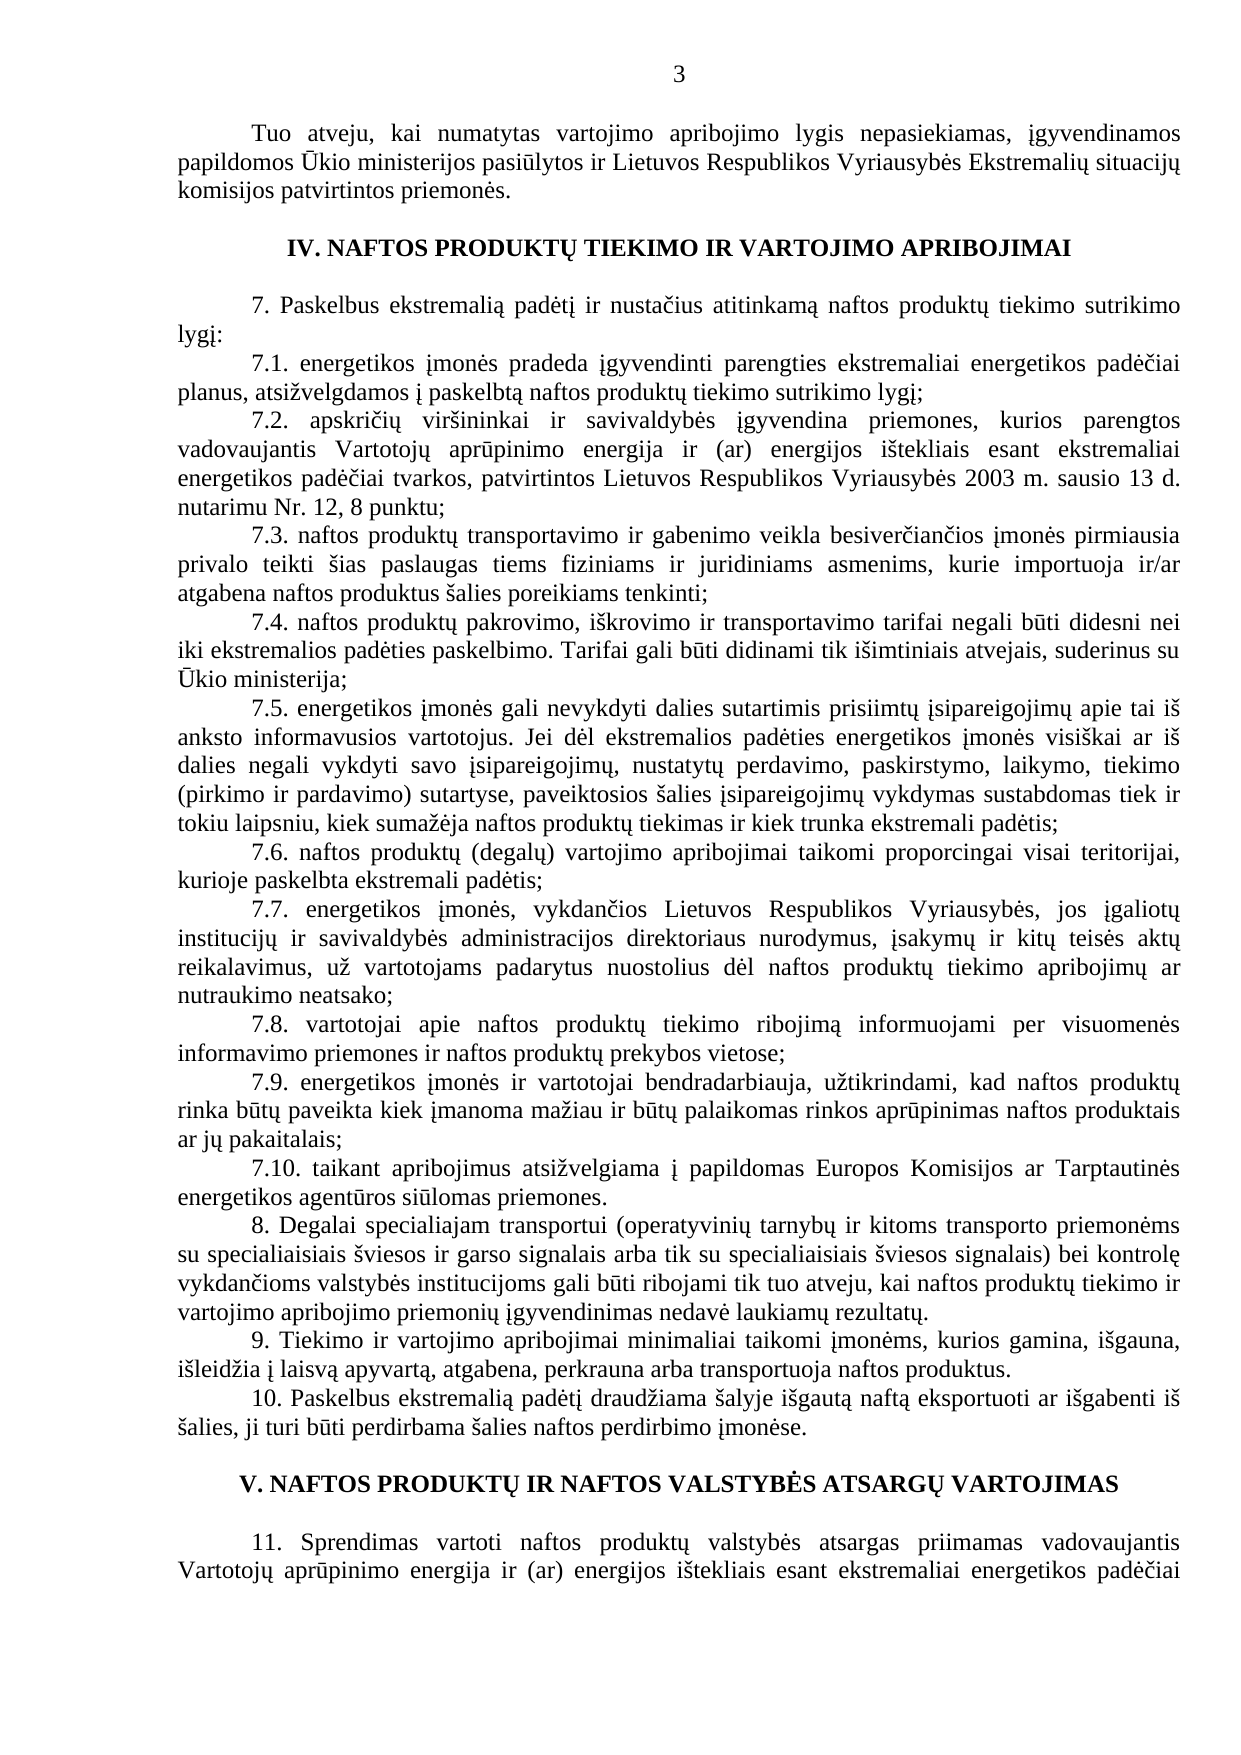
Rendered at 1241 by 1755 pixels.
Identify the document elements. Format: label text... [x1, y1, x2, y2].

text 9. Tiekimo ir vartojimo apribojimai minimaliai taikomi įmonėms, kurios gamina, išgauna, išleidžia į laisvą apyvartą, atgabena, perkrauna arba transportuoja naftos produktus. [177, 1326, 1181, 1383]
text 7. Paskelbus ekstremalią padėtį ir nustačius atitinkamą naftos produktų tiekimo sutrikimo lygį: [177, 291, 1181, 348]
text IV. NAFTOS PRODUKTŲ TIEKIMO IR VARTOJIMO APRIBOJIMAI [177, 233, 1181, 262]
text 7.7. energetikos įmonės, vykdančios Lietuvos Respublikos Vyriausybės, jos įgaliotų institucijų ir savivaldybės administracijos direktoriaus nurodymus, įsakymų ir kitų teisės aktų reikalavimus, už vartotojams padarytus nuostolius dėl naftos produktų tiekimo apribojimų ar nutraukimo neatsako; [177, 894, 1181, 1009]
text 8. Degalai specialiajam transportui (operatyvinių tarnybų ir kitoms transporto priemonėms su specialiaisiais šviesos ir garso signalais arba tik su specialiaisiais šviesos signalais) bei kontrolę vykdančioms valstybės institucijoms gali būti ribojami tik tuo atveju, kai naftos produktų tiekimo ir vartojimo apribojimo priemonių įgyvendinimas nedavė laukiamų rezultatų. [177, 1211, 1181, 1326]
text 7.8. vartotojai apie naftos produktų tiekimo ribojimą informuojami per visuomenės informavimo priemones ir naftos produktų prekybos vietose; [177, 1009, 1181, 1067]
text 7.2. apskričių viršininkai ir savivaldybės įgyvendina priemones, kurios parengtos vadovaujantis Vartotojų aprūpinimo energija ir (ar) energijos ištekliais esant ekstremaliai energetikos padėčiai tvarkos, patvirtintos Lietuvos Respublikos Vyriausybės 2003 m. sausio 13 d. nutarimu Nr. 12, 8 punktu; [177, 406, 1181, 521]
text 10. Paskelbus ekstremalią padėtį draudžiama šalyje išgautą naftą eksportuoti ar išgabenti iš šalies, ji turi būti perdirbama šalies naftos perdirbimo įmonėse. [177, 1383, 1181, 1441]
text Tuo atveju, kai numatytas vartojimo apribojimo lygis nepasiekiamas, įgyvendinamos papildomos Ūkio ministerijos pasiūlytos ir Lietuvos Respublikos Vyriausybės Ekstremalių situacijų komisijos patvirtintos priemonės. [177, 118, 1181, 204]
text 7.1. energetikos įmonės pradeda įgyvendinti parengties ekstremaliai energetikos padėčiai planus, atsižvelgdamos į paskelbtą naftos produktų tiekimo sutrikimo lygį; [177, 348, 1181, 406]
text 7.5. energetikos įmonės gali nevykdyti dalies sutartimis prisiimtų įsipareigojimų apie tai iš anksto informavusios vartotojus. Jei dėl ekstremalios padėties energetikos įmonės visiškai ar iš dalies negali vykdyti savo įsipareigojimų, nustatytų perdavimo, paskirstymo, laikymo, tiekimo (pirkimo ir pardavimo) sutartyse, paveiktosios šalies įsipareigojimų vykdymas sustabdomas tiek ir tokiu laipsniu, kiek sumažėja naftos produktų tiekimas ir kiek trunka ekstremali padėtis; [177, 693, 1181, 837]
text 7.3. naftos produktų transportavimo ir gabenimo veikla besiverčiančios įmonės pirmiausia privalo teikti šias paslaugas tiems fiziniams ir juridiniams asmenims, kurie importuoja ir/ar atgabena naftos produktus šalies poreikiams tenkinti; [177, 521, 1181, 607]
text V. NAFTOS PRODUKTŲ IR NAFTOS VALSTYBĖS ATSARGŲ VARTOJIMAS [177, 1469, 1181, 1498]
text 7.9. energetikos įmonės ir vartotojai bendradarbiauja, užtikrindami, kad naftos produktų rinka būtų paveikta kiek įmanoma mažiau ir būtų palaikomas rinkos aprūpinimas naftos produktais ar jų pakaitalais; [177, 1067, 1181, 1153]
text 7.4. naftos produktų pakrovimo, iškrovimo ir transportavimo tarifai negali būti didesni nei iki ekstremalios padėties paskelbimo. Tarifai gali būti didinami tik išimtiniais atvejais, suderinus su Ūkio ministerija; [177, 607, 1181, 693]
text 7.10. taikant apribojimus atsižvelgiama į papildomas Europos Komisijos ar Tarptautinės energetikos agentūros siūlomas priemones. [177, 1153, 1181, 1211]
text 11. Sprendimas vartoti naftos produktų valstybės atsargas priimamas vadovaujantis Vartotojų aprūpinimo energija ir (ar) energijos ištekliais esant ekstremaliai energetikos padėčiai [177, 1527, 1181, 1584]
text 7.6. naftos produktų (degalų) vartojimo apribojimai taikomi proporcingai visai teritorijai, kurioje paskelbta ekstremali padėtis; [177, 837, 1181, 894]
